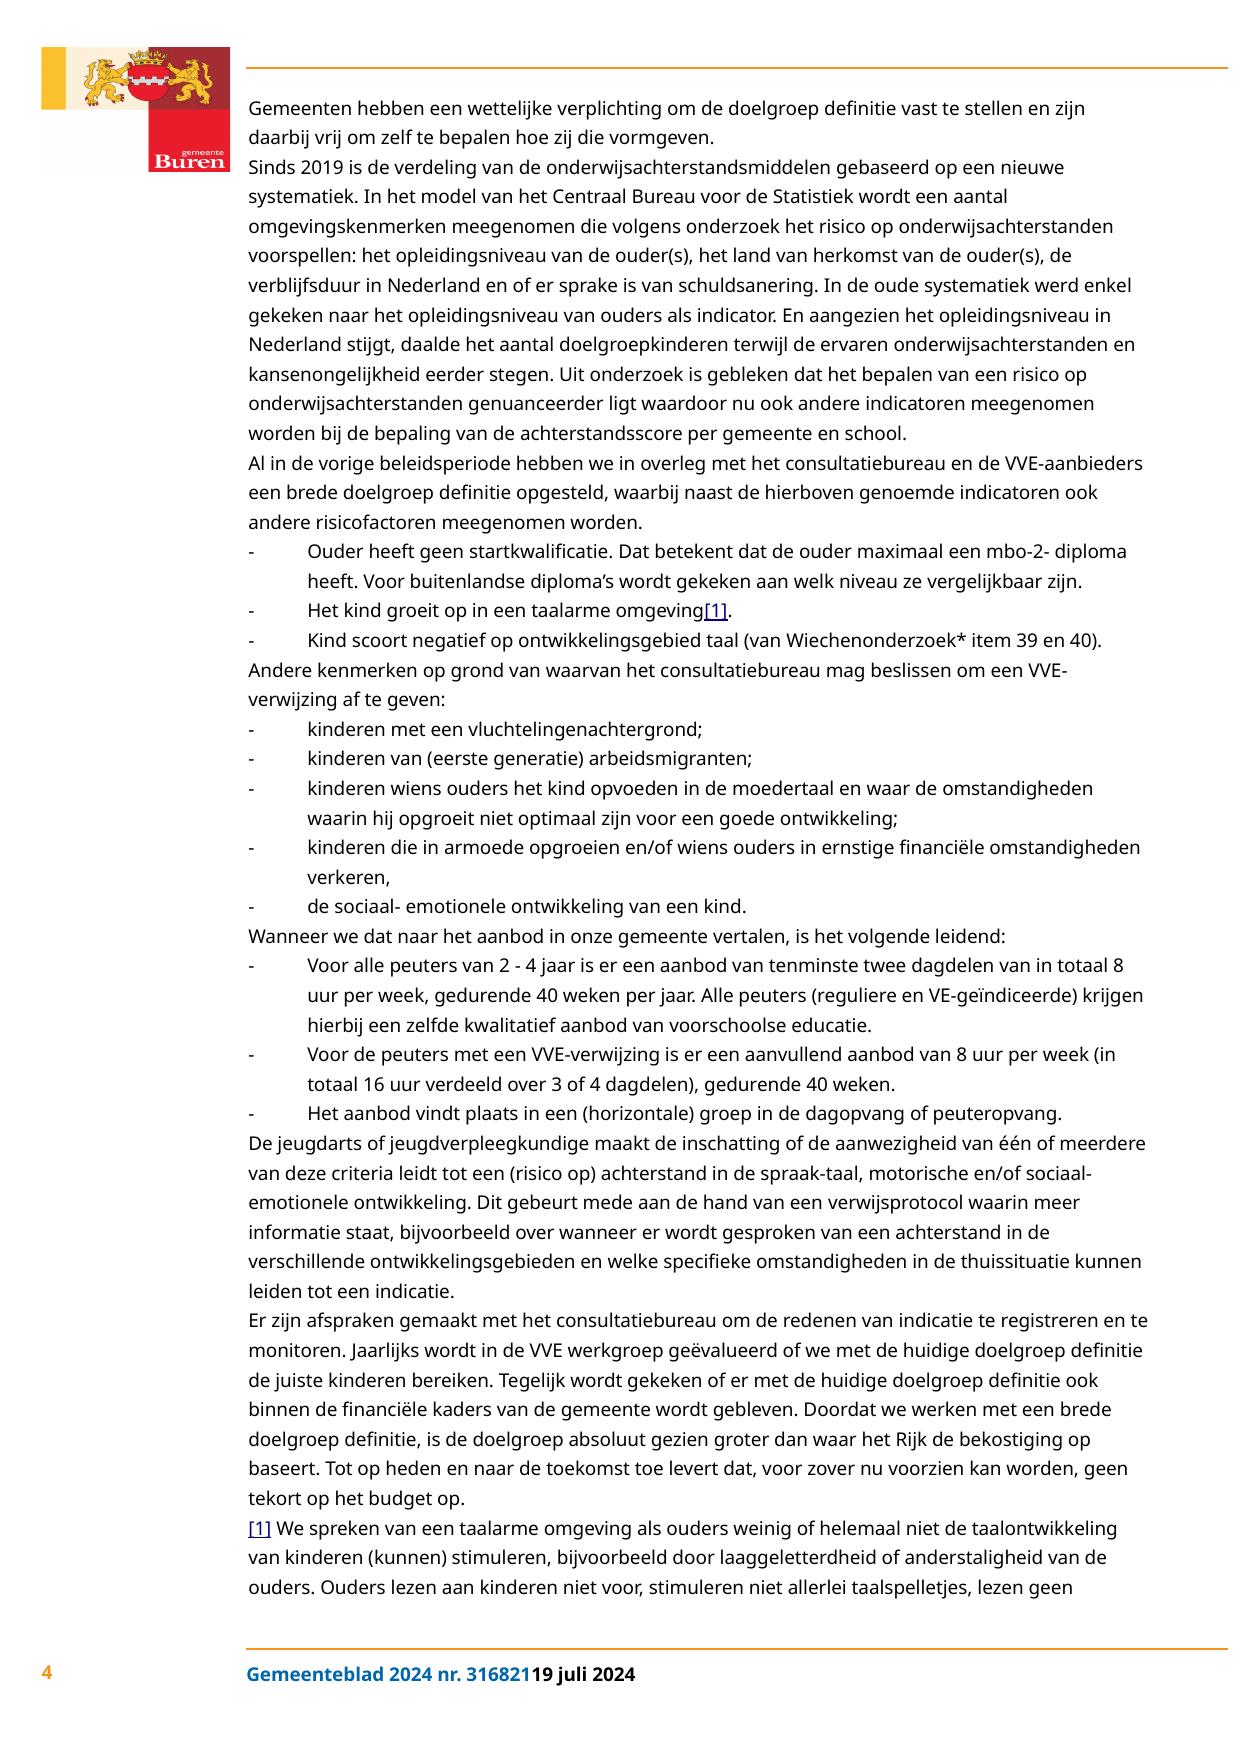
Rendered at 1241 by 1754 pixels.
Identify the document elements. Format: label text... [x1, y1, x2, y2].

list kinderen met een vluchtelingenachtergrond; [248, 716, 1152, 742]
list Het aanbod vindt plaats in een (horizontale) groep in de dagopvang of peuteropvang. [248, 1101, 1152, 1126]
list Voor de peuters met een VVE-verwijzing is er een aanvullend aanbod van 8 uur per week (in totaal 16 uur verdeeld over 3 of 4 dagdelen), gedurende 40 weken. [248, 1041, 1152, 1097]
text De jeugdarts of jeugdverpleegkundige maakt de inschatting of de aanwezigheid van één of meerdere van deze criteria leidt tot een (risico op) achterstand in de spraak-taal, motorische en/of sociaal-emotionele ontwikkeling. Dit gebeurt mede aan de hand van een verwijsprotocol waarin meer informatie staat, bijvoorbeeld over wanneer er wordt gesproken van een achterstand in de verschillende ontwikkelingsgebieden en welke specifieke omstandigheden in de thuissituatie kunnen leiden tot een indicatie. [248, 1130, 1152, 1304]
list Kind scoort negatief op ontwikkelingsgebied taal (van Wiechenonderzoek* item 39 en 40). [248, 627, 1152, 653]
text [1] We spreken van een taalarme omgeving als ouders weinig of helemaal niet de taalontwikkeling van kinderen (kunnen) stimuleren, bijvoorbeeld door laaggeletterdheid of anderstaligheid van de ouders. Ouders lezen aan kinderen niet voor, stimuleren niet allerlei taalspelletjes, lezen geen [248, 1515, 1152, 1600]
list Voor alle peuters van 2 - 4 jaar is er een aanbod van tenminste twee dagdelen van in totaal 8 uur per week, gedurende 40 weken per jaar. Alle peuters (reguliere en VE-geïndiceerde) krijgen hierbij een zelfde kwalitatief aanbod van voorschoolse educatie. [248, 953, 1152, 1038]
text Gemeenten hebben een wettelijke verplichting om de doelgroep definitie vast te stellen en zijn daarbij vrij om zelf te bepalen hoe zij die vormgeven. [248, 95, 1152, 150]
text Sinds 2019 is de verdeling van de onderwijsachterstandsmiddelen gebaseerd op een nieuwe systematiek. In het model van het Centraal Bureau voor de Statistiek wordt een aantal omgevingskenmerken meegenomen die volgens onderzoek het risico op onderwijsachterstanden voorspellen: het opleidingsniveau van de ouder(s), het land van herkomst van de ouder(s), de verblijfsduur in Nederland en of er sprake is van schuldsanering. In de oude systematiek werd enkel gekeken naar het opleidingsniveau van ouders als indicator. En aangezien het opleidingsniveau in Nederland stijgt, daalde het aantal doelgroepkinderen terwijl de ervaren onderwijsachterstanden en kansenongelijkheid eerder stegen. Uit onderzoek is gebleken dat het bepalen van een risico op onderwijsachterstanden genuanceerder ligt waardoor nu ook andere indicatoren meegenomen worden bij de bepaling van de achterstandsscore per gemeente en school. [248, 154, 1152, 446]
list Ouder heeft geen startkwalificatie. Dat betekent dat de ouder maximaal een mbo-2- diploma heeft. Voor buitenlandse diploma’s wordt gekeken aan welk niveau ze vergelijkbaar zijn. [248, 538, 1152, 594]
text Wanneer we dat naar het aanbod in onze gemeente vertalen, is het volgende leidend: [248, 923, 1152, 949]
list de sociaal- emotionele ontwikkeling van een kind. [248, 893, 1152, 919]
picture [41, 47, 231, 172]
list kinderen wiens ouders het kind opvoeden in de moedertaal en waar de omstandigheden waarin hij opgroeit niet optimaal zijn voor een goede ontwikkeling; [248, 775, 1152, 831]
list Het kind groeit op in een taalarme omgeving[1]. [248, 598, 1152, 623]
text Al in de vorige beleidsperiode hebben we in overleg met het consultatiebureau en de VVE-aanbieders een brede doelgroep definitie opgesteld, waarbij naast de hierboven genoemde indicatoren ook andere risicofactoren meegenomen worden. [248, 450, 1152, 535]
list kinderen van (eerste generatie) arbeidsmigranten; [248, 746, 1152, 771]
text Andere kenmerken op grond van waarvan het consultatiebureau mag beslissen om een VVE-verwijzing af te geven: [248, 657, 1152, 712]
text Er zijn afspraken gemaakt met het consultatiebureau om de redenen van indicatie te registreren en te monitoren. Jaarlijks wordt in de VVE werkgroep geëvalueerd of we met de huidige doelgroep definitie de juiste kinderen bereiken. Tegelijk wordt gekeken of er met de huidige doelgroep definitie ook binnen de financiële kaders van de gemeente wordt gebleven. Doordat we werken met een brede doelgroep definitie, is de doelgroep absoluut gezien groter dan waar het Rijk de bekostiging op baseert. Tot op heden en naar de toekomst toe levert dat, voor zover nu voorzien kan worden, geen tekort op het budget op. [248, 1308, 1152, 1511]
list kinderen die in armoede opgroeien en/of wiens ouders in ernstige financiële omstandigheden verkeren, [248, 834, 1152, 890]
